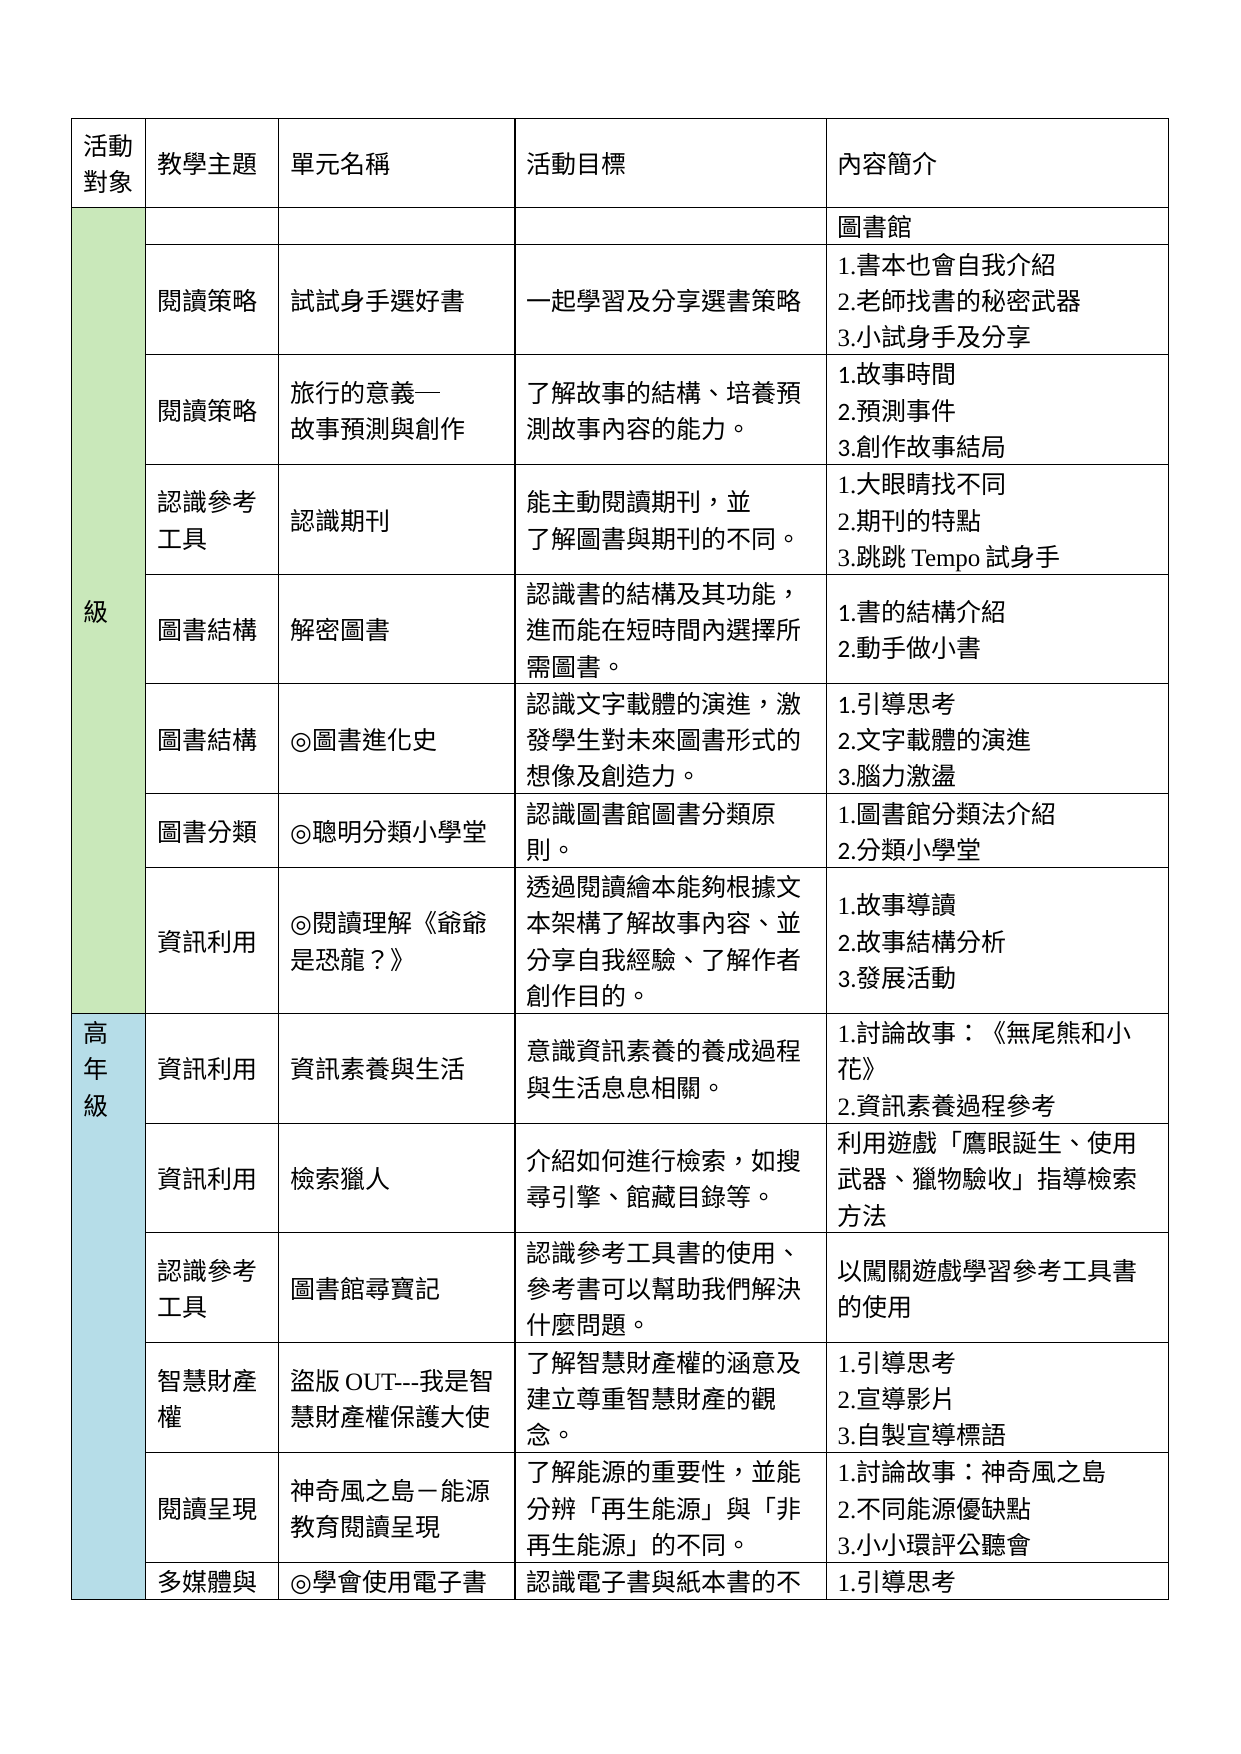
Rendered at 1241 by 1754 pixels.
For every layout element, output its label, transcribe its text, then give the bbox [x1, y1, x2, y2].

table_cell 了解智慧財產權的涵意及建立尊重智慧財產的觀念。 [516, 1343, 826, 1452]
table_cell 圖書結構 [146, 575, 278, 683]
table_cell 認識參考工具 [146, 1233, 278, 1342]
table_header 教學主題 [146, 119, 278, 207]
table_cell 閱讀策略 [146, 245, 278, 354]
table_header 內容簡介 [827, 119, 1168, 207]
table_cell 1.圖書館分類法介紹 2.分類小學堂 [827, 794, 1168, 867]
table_cell ◎聰明分類小學堂 [279, 794, 514, 867]
table_cell [146, 208, 278, 244]
table_header 活動對象 [72, 119, 145, 207]
table_header 單元名稱 [279, 119, 514, 207]
table_cell 意識資訊素養的養成過程與生活息息相關。 [516, 1014, 826, 1122]
table_cell 1.故事時間 2.預測事件 3.創作故事結局 [827, 355, 1168, 464]
table_cell 圖書結構 [146, 684, 278, 793]
table_cell 一起學習及分享選書策略 [516, 245, 826, 354]
table_cell 透過閱讀繪本能夠根據文本架構了解故事內容、並分享自我經驗、了解作者創作目的。 [516, 868, 826, 1013]
table_cell 了解故事的結構、培養預測故事內容的能力。 [516, 355, 826, 464]
table_cell 閱讀策略 [146, 355, 278, 464]
table_cell 1.書的結構介紹 2.動手做小書 [827, 575, 1168, 683]
table_cell 高 年 級 [72, 1014, 145, 1599]
table_cell 以闖關遊戲學習參考工具書的使用 [827, 1233, 1168, 1342]
table_cell 試試身手選好書 [279, 245, 514, 354]
table_cell 資訊素養與生活 [279, 1014, 514, 1122]
table_cell 1.討論故事：《無尾熊和小花》 2.資訊素養過程參考 [827, 1014, 1168, 1122]
table_cell 認識電子書與紙本書的不 [516, 1563, 826, 1599]
table_cell 級 [72, 208, 145, 1013]
table_cell 了解能源的重要性，並能分辨「再生能源」與「非再生能源」的不同。 [516, 1453, 826, 1562]
table_header 活動目標 [516, 119, 826, 207]
table_cell 神奇風之島－能源教育閱讀呈現 [279, 1453, 514, 1562]
table_cell [516, 208, 826, 244]
table_cell 圖書館尋寶記 [279, 1233, 514, 1342]
table_cell ◎學會使用電子書 [279, 1563, 514, 1599]
table_cell 1.引導思考 2.宣導影片 3.自製宣導標語 [827, 1343, 1168, 1452]
table_cell 1.大眼睛找不同 2.期刊的特點 3.跳跳Tempo試身手 [827, 465, 1168, 573]
table_cell 認識參考工具 [146, 465, 278, 573]
table_cell 智慧財產權 [146, 1343, 278, 1452]
table_cell 旅行的意義─ 故事預測與創作 [279, 355, 514, 464]
table_cell 解密圖書 [279, 575, 514, 683]
table_cell 1.書本也會自我介紹 2.老師找書的秘密武器 3.小試身手及分享 [827, 245, 1168, 354]
table_cell 1.引導思考 2.文字載體的演進 3.腦力激盪 [827, 684, 1168, 793]
table_cell 認識期刊 [279, 465, 514, 573]
table_cell 介紹如何進行檢索，如搜尋引擎、館藏目錄等。 [516, 1124, 826, 1232]
table_cell 能主動閱讀期刊，並 了解圖書與期刊的不同。 [516, 465, 826, 573]
table_cell 認識圖書館圖書分類原則。 [516, 794, 826, 867]
table_cell 多媒體與 [146, 1563, 278, 1599]
table_cell 資訊利用 [146, 1014, 278, 1122]
table_cell 1.故事導讀 2.故事結構分析 3.發展活動 [827, 868, 1168, 1013]
table_cell 1.討論故事：神奇風之島 2.不同能源優缺點 3.小小環評公聽會 [827, 1453, 1168, 1562]
table_cell 認識文字載體的演進，激發學生對未來圖書形式的想像及創造力。 [516, 684, 826, 793]
table_cell 資訊利用 [146, 868, 278, 1013]
table_cell 認識書的結構及其功能，進而能在短時間內選擇所需圖書。 [516, 575, 826, 683]
table_cell 圖書分類 [146, 794, 278, 867]
table_cell ◎閱讀理解《爺爺是恐龍？》 [279, 868, 514, 1013]
table_cell [279, 208, 514, 244]
table_cell 利用遊戲「鷹眼誕生、使用武器、獵物驗收」指導檢索方法 [827, 1124, 1168, 1232]
table_cell 盜版OUT---我是智慧財產權保護大使 [279, 1343, 514, 1452]
table_cell 1.引導思考 [827, 1563, 1168, 1599]
table_cell 檢索獵人 [279, 1124, 514, 1232]
table_cell 圖書館 [827, 208, 1168, 244]
table_cell 認識參考工具書的使用、參考書可以幫助我們解決什麼問題。 [516, 1233, 826, 1342]
table_cell ◎圖書進化史 [279, 684, 514, 793]
table_cell 資訊利用 [146, 1124, 278, 1232]
table_cell 閱讀呈現 [146, 1453, 278, 1562]
